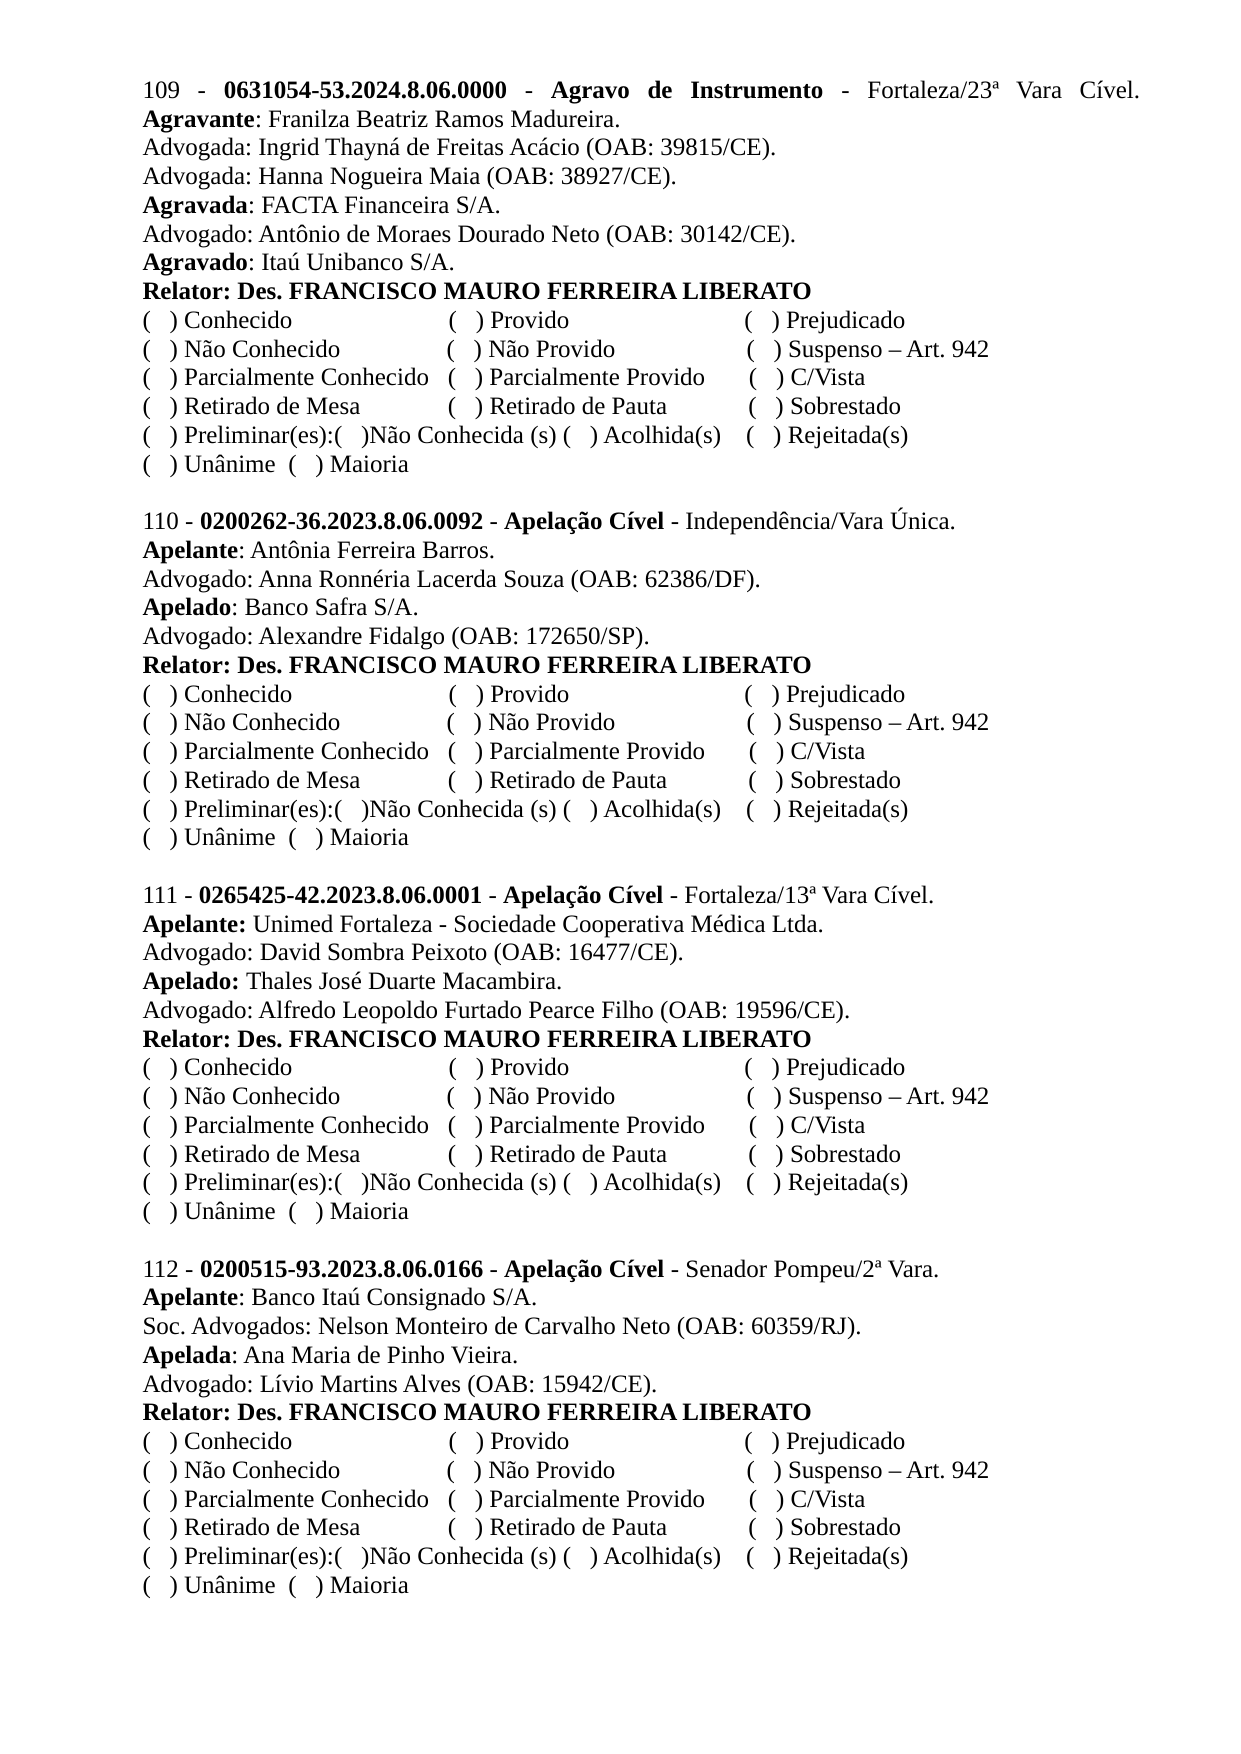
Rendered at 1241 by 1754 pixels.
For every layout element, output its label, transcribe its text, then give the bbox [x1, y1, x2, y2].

text Advogado: David Sombra Peixoto (OAB: 16477/CE). [142, 937, 1141, 966]
text ( ) Conhecido ( ) Provido ( ) Prejudicado [142, 305, 1141, 334]
text Soc. Advogados: Nelson Monteiro de Carvalho Neto (OAB: 60359/RJ). [142, 1311, 1141, 1340]
text Advogado: Alfredo Leopoldo Furtado Pearce Filho (OAB: 19596/CE). [142, 995, 1141, 1024]
text ( ) Conhecido ( ) Provido ( ) Prejudicado [142, 1052, 1141, 1081]
text ( ) Conhecido ( ) Provido ( ) Prejudicado [142, 679, 1141, 707]
text ( ) Retirado de Mesa ( ) Retirado de Pauta ( ) Sobrestado [142, 765, 1158, 794]
text Advogado: Antônio de Moraes Dourado Neto (OAB: 30142/CE). [142, 219, 1141, 247]
text Apelante: Banco Itaú Consignado S/A. [142, 1282, 1141, 1311]
text Relator: Des. FRANCISCO MAURO FERREIRA LIBERATO [142, 1397, 1141, 1426]
text Apelante: Unimed Fortaleza - Sociedade Cooperativa Médica Ltda. [142, 909, 1141, 937]
text ( ) Parcialmente Conhecido ( ) Parcialmente Provido ( ) C/Vista [142, 736, 1158, 765]
text ( ) Retirado de Mesa ( ) Retirado de Pauta ( ) Sobrestado [142, 1512, 1158, 1541]
text ( ) Unânime ( ) Maioria [142, 1196, 1158, 1225]
text Agravada: FACTA Financeira S/A. [142, 190, 1141, 219]
text ( ) Parcialmente Conhecido ( ) Parcialmente Provido ( ) C/Vista [142, 1110, 1158, 1139]
text ( ) Retirado de Mesa ( ) Retirado de Pauta ( ) Sobrestado [142, 391, 1158, 420]
text 109 - 0631054-53.2024.8.06.0000 - Agravo de Instrumento - Fortaleza/23ª Vara Cível. Agravante: Franilza Beatriz Ramos Madureira. [142, 75, 1141, 132]
text ( ) Não Conhecido ( ) Não Provido ( ) Suspenso – Art. 942 [142, 1455, 1158, 1484]
text ( ) Retirado de Mesa ( ) Retirado de Pauta ( ) Sobrestado [142, 1139, 1158, 1167]
text Apelado: Thales José Duarte Macambira. [142, 966, 1141, 995]
text ( ) Conhecido ( ) Provido ( ) Prejudicado [142, 1426, 1141, 1455]
text Apelada: Ana Maria de Pinho Vieira. [142, 1340, 1141, 1369]
text ( ) Não Conhecido ( ) Não Provido ( ) Suspenso – Art. 942 [142, 334, 1158, 362]
text ( ) Não Conhecido ( ) Não Provido ( ) Suspenso – Art. 942 [142, 1081, 1158, 1110]
text Advogada: Hanna Nogueira Maia (OAB: 38927/CE). [142, 161, 1141, 190]
text Advogado: Lívio Martins Alves (OAB: 15942/CE). [142, 1369, 1141, 1397]
text ( ) Não Conhecido ( ) Não Provido ( ) Suspenso – Art. 942 [142, 707, 1158, 736]
text Agravado: Itaú Unibanco S/A. [142, 247, 1141, 276]
text Apelado: Banco Safra S/A. [142, 592, 1141, 621]
text ( ) Unânime ( ) Maioria [142, 449, 1158, 477]
text Relator: Des. FRANCISCO MAURO FERREIRA LIBERATO [142, 276, 1141, 305]
text ( ) Parcialmente Conhecido ( ) Parcialmente Provido ( ) C/Vista [142, 362, 1158, 391]
text ( ) Preliminar(es):( )Não Conhecida (s) ( ) Acolhida(s) ( ) Rejeitada(s) [142, 1167, 1158, 1196]
text ( ) Parcialmente Conhecido ( ) Parcialmente Provido ( ) C/Vista [142, 1484, 1158, 1512]
text 110 - 0200262-36.2023.8.06.0092 - Apelação Cível - Independência/Vara Única. [142, 506, 1141, 535]
text ( ) Preliminar(es):( )Não Conhecida (s) ( ) Acolhida(s) ( ) Rejeitada(s) [142, 794, 1158, 822]
text ( ) Preliminar(es):( )Não Conhecida (s) ( ) Acolhida(s) ( ) Rejeitada(s) [142, 420, 1158, 449]
text Apelante: Antônia Ferreira Barros. [142, 535, 1141, 564]
text Advogada: Ingrid Thayná de Freitas Acácio (OAB: 39815/CE). [142, 132, 1141, 161]
text 111 - 0265425-42.2023.8.06.0001 - Apelação Cível - Fortaleza/13ª Vara Cível. [142, 880, 1141, 909]
text ( ) Preliminar(es):( )Não Conhecida (s) ( ) Acolhida(s) ( ) Rejeitada(s) [142, 1541, 1158, 1570]
text 112 - 0200515-93.2023.8.06.0166 - Apelação Cível - Senador Pompeu/2ª Vara. [142, 1254, 1141, 1282]
text Relator: Des. FRANCISCO MAURO FERREIRA LIBERATO [142, 1024, 1141, 1052]
text ( ) Unânime ( ) Maioria [142, 822, 1158, 851]
text Relator: Des. FRANCISCO MAURO FERREIRA LIBERATO [142, 650, 1141, 679]
text Advogado: Anna Ronnéria Lacerda Souza (OAB: 62386/DF). [142, 564, 1141, 592]
text Advogado: Alexandre Fidalgo (OAB: 172650/SP). [142, 621, 1141, 650]
text ( ) Unânime ( ) Maioria [142, 1570, 1158, 1599]
